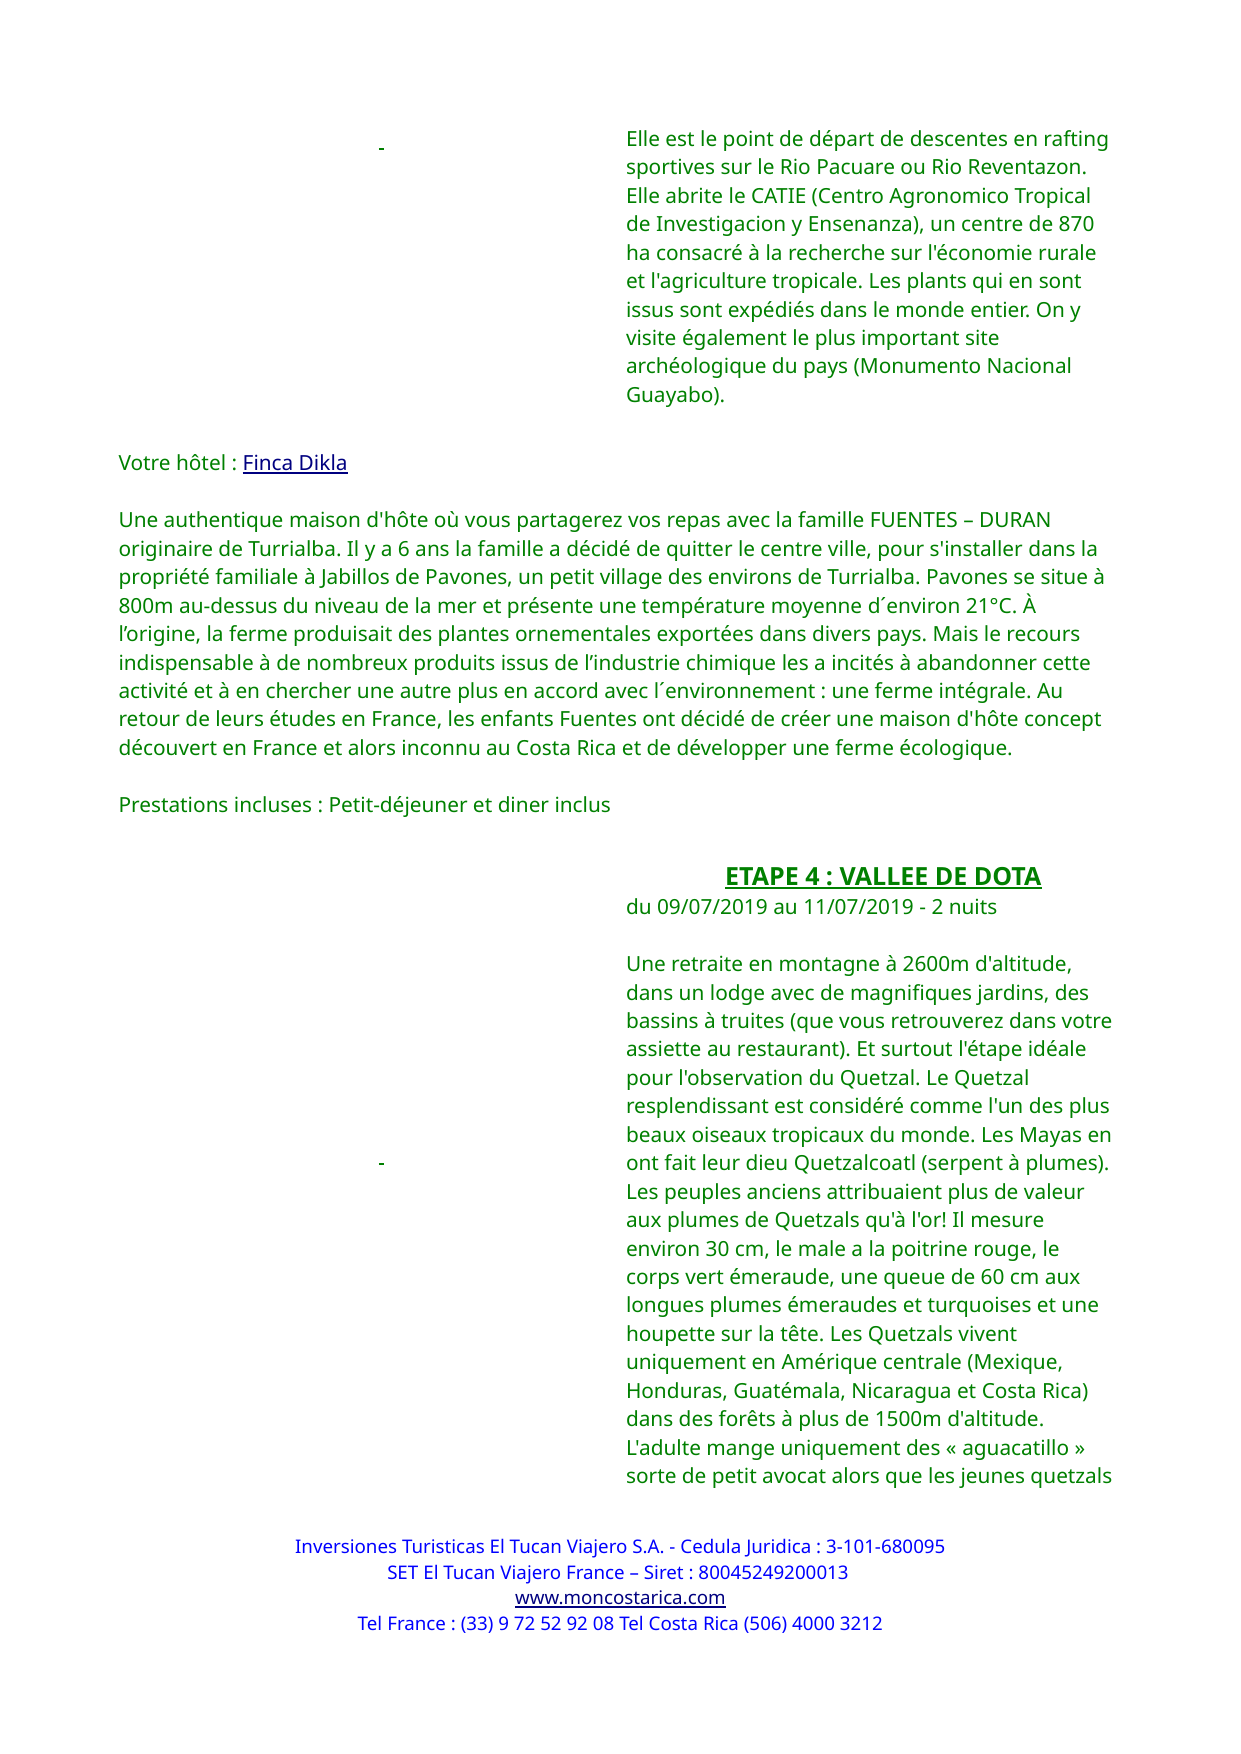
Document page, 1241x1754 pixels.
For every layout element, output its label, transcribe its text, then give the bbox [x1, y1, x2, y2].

table_header Elle est le point de départ de descentes en rafting sportives sur le Rio Pacuare ou Rio Reventazon. Elle abrite le CATIE (Centro Agronomico Tropical de Investigacion y Ensenanza), un centre de 870 ha consacré à la recherche sur l'économie rurale et l'agriculture tropicale. Les plants qui en sont issus sont expédiés dans le monde entier. On y visite également le plus important site archéologique du pays (Monumento Nacional Guayabo). [620, 118, 1122, 414]
table_header ETAPE 4 : VALLEE DE DOTA du 09/07/2019 au 11/07/2019 - 2 nuits Une retraite en montagne à 2600m d'altitude, dans un lodge avec de magnifiques jardins, des bassins à truites (que vous retrouverez dans votre assiette au restaurant). Et surtout l'étape idéale pour l'observation du Quetzal. Le Quetzal resplendissant est considéré comme l'un des plus beaux oiseaux tropicaux du monde. Les Mayas en ont fait leur dieu Quetzalcoatl (serpent à plumes). Les peuples anciens attribuaient plus de valeur aux plumes de Quetzals qu'à l'or! Il mesure environ 30 cm, le male a la poitrine rouge, le corps vert émeraude, une queue de 60 cm aux longues plumes émeraudes et turquoises et une houpette sur la tête. Les Quetzals vivent uniquement en Amérique centrale (Mexique, Honduras, Guatémala, Nicaragua et Costa Rica) dans des forêts à plus de 1500m d'altitude. L'adulte mange uniquement des « aguacatillo » sorte de petit avocat alors que les jeunes quetzals [620, 853, 1122, 1495]
text Une authentique maison d'hôte où vous partagerez vos repas avec la famille FUENTES – DURAN originaire de Turrialba. Il y a 6 ans la famille a décidé de quitter le centre ville, pour s'installer dans la propriété familiale à Jabillos de Pavones, un petit village des environs de Turrialba. Pavones se situe à 800m au-dessus du niveau de la mer et présente une température moyenne d´environ 21°C. À l’origine, la ferme produisait des plantes ornementales exportées dans divers pays. Mais le recours indispensable à de nombreux produits issus de l’industrie chimique les a incités à abandonner cette activité et à en chercher une autre plus en accord avec l´environnement : une ferme intégrale. Au retour de leurs études en France, les enfants Fuentes ont décidé de créer une maison d'hôte concept découvert en France et alors inconnu au Costa Rica et de développer une ferme écologique. [118, 505, 1122, 761]
text Prestations incluses : Petit-déjeuner et diner inclus [118, 790, 1122, 818]
text Votre hôtel : Finca Dikla [118, 448, 1122, 477]
table_header [118, 853, 620, 1495]
table_header [118, 118, 620, 414]
